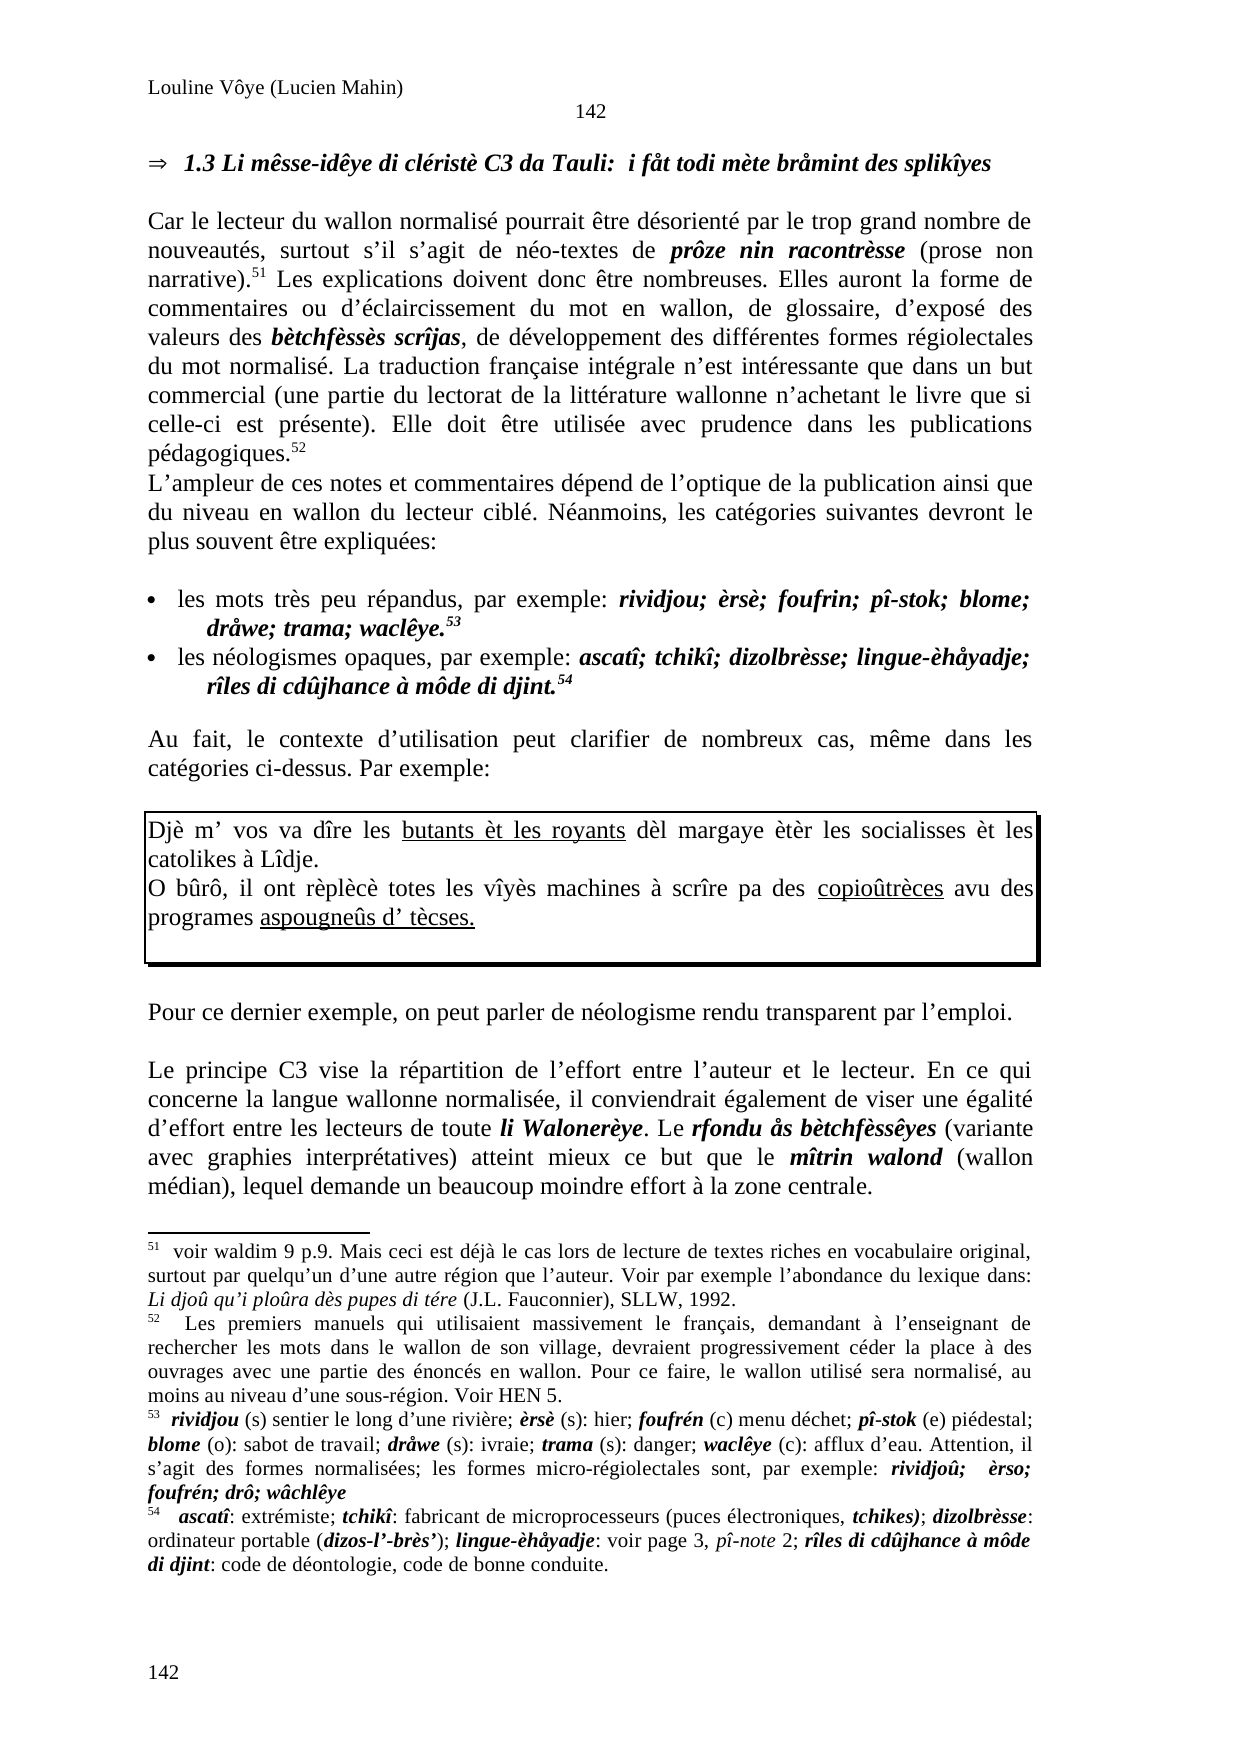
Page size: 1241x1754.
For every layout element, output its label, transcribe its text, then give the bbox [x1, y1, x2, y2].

list ascatî: extrémiste; tchikî: fabricant de microprocesseurs (puces électroniques, tchikes); dizolbrèsse: ordinateur portable (dizos-l’-brès’); lingue-èhåyadje: voir page 3, pî-note 2; rîles di cdûjhance à môde di djint: code de déontologie, code de bonne conduite. [148, 1503, 1033, 1576]
list rividjou (s) sentier le long d’une rivière; èrsè (s): hier; foufrén (c) menu déchet; pî-stok (e) piédestal; blome (o): sabot de travail; dråwe (s): ivraie; trama (s): danger; waclêye (c): afflux d’eau. Attention, il s’agit des formes normalisées; les formes micro-régiolectales sont, par exemple: rividjoû; èrso; foufrén; drô; wâchlêye [148, 1407, 1033, 1503]
text Pour ce dernier exemple, on peut parler de néologisme rendu transparent par l’emploi. [148, 996, 1033, 1026]
text Car le lecteur du wallon normalisé pourrait être désorienté par le trop grand nombre de nouveautés, surtout s’il s’agit de néo-textes de prôze nin racontrèsse (prose non narrative). Les explications doivent donc être nombreuses. Elles auront la forme de commentaires ou d’éclaircissement du mot en wallon, de glossaire, d’exposé des valeurs des bètchfèssès scrîjas, de développement des différentes formes régiolectales du mot normalisé. La traduction française intégrale n’est intéressante que dans un but commercial (une partie du lectorat de la littérature wallonne n’achetant le livre que si celle-ci est présente). Elle doit être utilisée avec prudence dans les publications pédagogiques. [148, 206, 1033, 467]
text O bûrô, il ont rèplècè totes les vîyès machines à scrîre pa des copioûtrèces avu des programes aspougneûs d’ tècses. [148, 873, 1033, 931]
text Djè m’ vos va dîre les butants èt les royants dèl margaye ètèr les socialisses èt les catolikes à Lîdje. [146, 813, 1036, 873]
text Le principe C3 vise la répartition de l’effort entre l’auteur et le lecteur. En ce qui concerne la langue wallonne normalisée, il conviendrait également de viser une égalité d’effort entre les lecteurs de toute li Walonerèye. Le rfondu ås bètchfèssêyes (variante avec graphies interprétatives) atteint mieux ce but que le mîtrin walond (wallon médian), lequel demande un beaucoup moindre effort à la zone centrale. [148, 1054, 1033, 1200]
list les mots très peu répandus, par exemple: rividjou; èrsè; foufrin; pî-stok; blome; dråwe; trama; waclêye. [148, 584, 1033, 642]
text Au fait, le contexte d’utilisation peut clarifier de nombreux cas, même dans les catégories ci-dessus. Par exemple: [148, 724, 1033, 782]
text L’ampleur de ces notes et commentaires dépend de l’optique de la publication ainsi que du niveau en wallon du lecteur ciblé. Néanmoins, les catégories suivantes devront le plus souvent être expliquées: [148, 467, 1033, 554]
list 1.3 Li mêsse-idêye di cléristè C3 da Tauli: i fåt todi mète bråmint des splikîyes [148, 148, 1033, 206]
list les néologismes opaques, par exemple: ascatî; tchikî; dizolbrèsse; lingue-èhåyadje; rîles di cdûjhance à môde di djint. [148, 642, 1033, 700]
text voir waldim 9 p.9. Mais ceci est déjà le cas lors de lecture de textes riches en vocabulaire original, surtout par quelqu’un d’une autre région que l’auteur. Voir par exemple l’abondance du lexique dans: Li djoû qu’i ploûra dès pupes di tére (J.L. Fauconnier), SLLW, 1992. [148, 1239, 1033, 1311]
text Les premiers manuels qui utilisaient massivement le français, demandant à l’enseignant de rechercher les mots dans le wallon de son village, devraient progressivement céder la place à des ouvrages avec une partie des énoncés en wallon. Pour ce faire, le wallon utilisé sera normalisé, au moins au niveau d’une sous-région. Voir HEN 5. [148, 1311, 1033, 1407]
